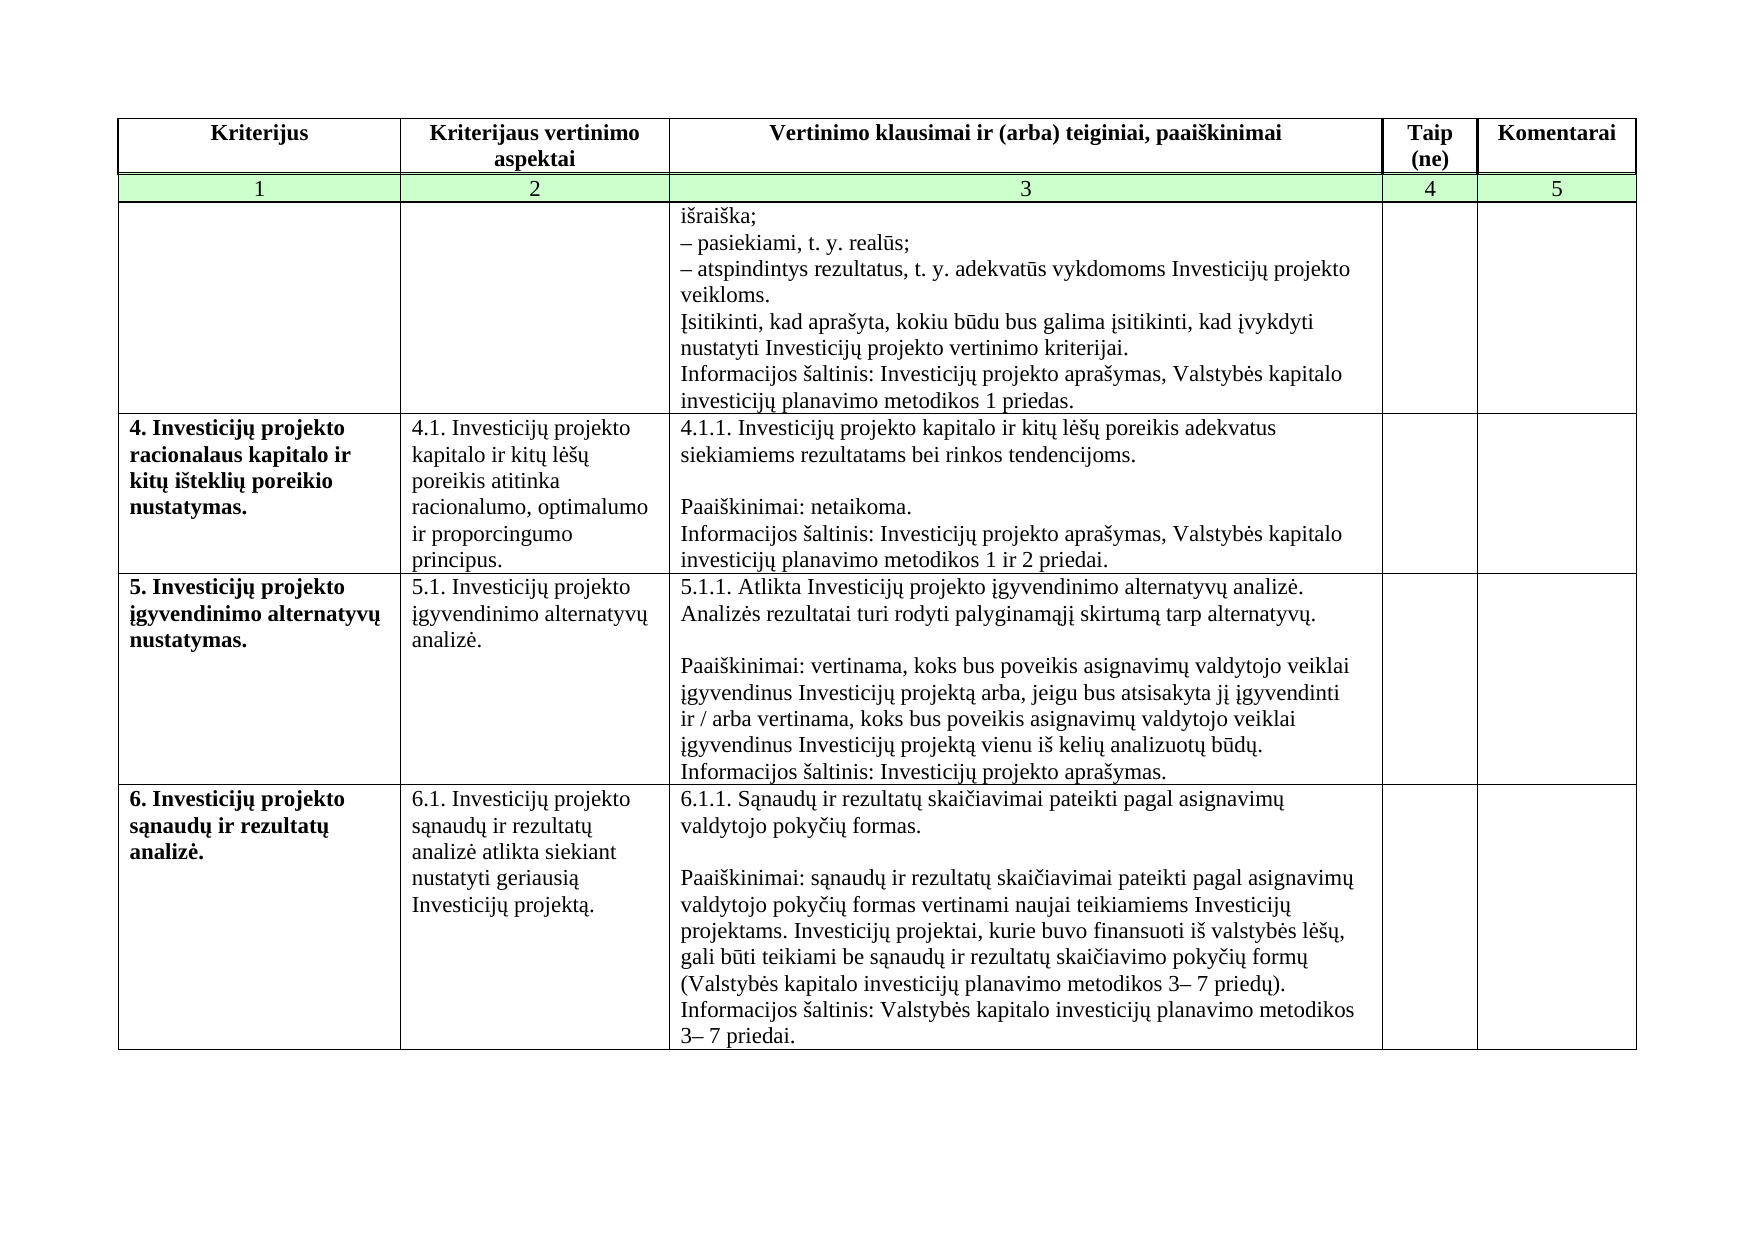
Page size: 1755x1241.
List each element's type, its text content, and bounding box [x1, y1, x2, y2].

table_cell [1478, 414, 1636, 572]
table_cell 6.1. Investicijų projekto sąnaudų ir rezultatų analizė atlikta siekiant nustatyti geriausią Investicijų projektą. [401, 785, 669, 1049]
table_cell [1478, 785, 1636, 1049]
table_cell [1478, 203, 1636, 413]
table_header Kriterijus [119, 119, 400, 172]
table_cell 2 [401, 175, 669, 201]
table_cell 1 [119, 175, 400, 201]
table_cell išraiška; – pasiekiami, t. y. realūs; – atspindintys rezultatus, t. y. adekvatūs vykdomoms Investicijų projekto veikloms. Įsitikinti, kad aprašyta, kokiu būdu bus galima įsitikinti, kad įvykdyti nustatyti Investicijų projekto vertinimo kriterijai. Informacijos šaltinis: Investicijų projekto aprašymas, Valstybės kapitalo investicijų planavimo metodikos 1 priedas. [670, 203, 1382, 413]
table_cell 5. Investicijų projekto įgyvendinimo alternatyvų nustatymas. [119, 574, 400, 784]
table_cell 4 [1383, 175, 1477, 201]
table_cell [401, 203, 669, 413]
table_cell 6. Investicijų projekto sąnaudų ir rezultatų analizė. [119, 785, 400, 1049]
table_header Komentarai [1479, 119, 1635, 172]
table_cell 5.1. Investicijų projekto įgyvendinimo alternatyvų analizė. [401, 574, 669, 784]
table_header Taip (ne) [1384, 119, 1476, 172]
table_cell 5 [1478, 175, 1636, 201]
table_cell 5.1.1. Atlikta Investicijų projekto įgyvendinimo alternatyvų analizė. Analizės rezultatai turi rodyti palyginamąjį skirtumą tarp alternatyvų. Paaiškinimai: vertinama, koks bus poveikis asignavimų valdytojo veiklai įgyvendinus Investicijų projektą arba, jeigu bus atsisakyta jį įgyvendinti ir / arba vertinama, koks bus poveikis asignavimų valdytojo veiklai įgyvendinus Investicijų projektą vienu iš kelių analizuotų būdų. Informacijos šaltinis: Investicijų projekto aprašymas. [670, 574, 1382, 784]
table_cell [119, 203, 400, 413]
table_cell 4. Investicijų projekto racionalaus kapitalo ir kitų išteklių poreikio nustatymas. [119, 414, 400, 572]
table_cell 4.1. Investicijų projekto kapitalo ir kitų lėšų poreikis atitinka racionalumo, optimalumo ir proporcingumo principus. [401, 414, 669, 572]
table_cell 4.1.1. Investicijų projekto kapitalo ir kitų lėšų poreikis adekvatus siekiamiems rezultatams bei rinkos tendencijoms. Paaiškinimai: netaikoma. Informacijos šaltinis: Investicijų projekto aprašymas, Valstybės kapitalo investicijų planavimo metodikos 1 ir 2 priedai. [670, 414, 1382, 572]
table_cell [1383, 785, 1477, 1049]
table_cell [1383, 203, 1477, 413]
table_cell [1478, 574, 1636, 784]
table_cell [1383, 414, 1477, 572]
table_cell 3 [670, 175, 1382, 201]
table_cell [1383, 574, 1477, 784]
table_header Kriterijaus vertinimo aspektai [401, 119, 669, 172]
table_cell 6.1.1. Sąnaudų ir rezultatų skaičiavimai pateikti pagal asignavimų valdytojo pokyčių formas. Paaiškinimai: sąnaudų ir rezultatų skaičiavimai pateikti pagal asignavimų valdytojo pokyčių formas vertinami naujai teikiamiems Investicijų projektams. Investicijų projektai, kurie buvo finansuoti iš valstybės lėšų, gali būti teikiami be sąnaudų ir rezultatų skaičiavimo pokyčių formų (Valstybės kapitalo investicijų planavimo metodikos 3– 7 priedų). Informacijos šaltinis: Valstybės kapitalo investicijų planavimo metodikos 3– 7 priedai. [670, 785, 1382, 1049]
table_header Vertinimo klausimai ir (arba) teiginiai, paaiškinimai [670, 119, 1381, 172]
